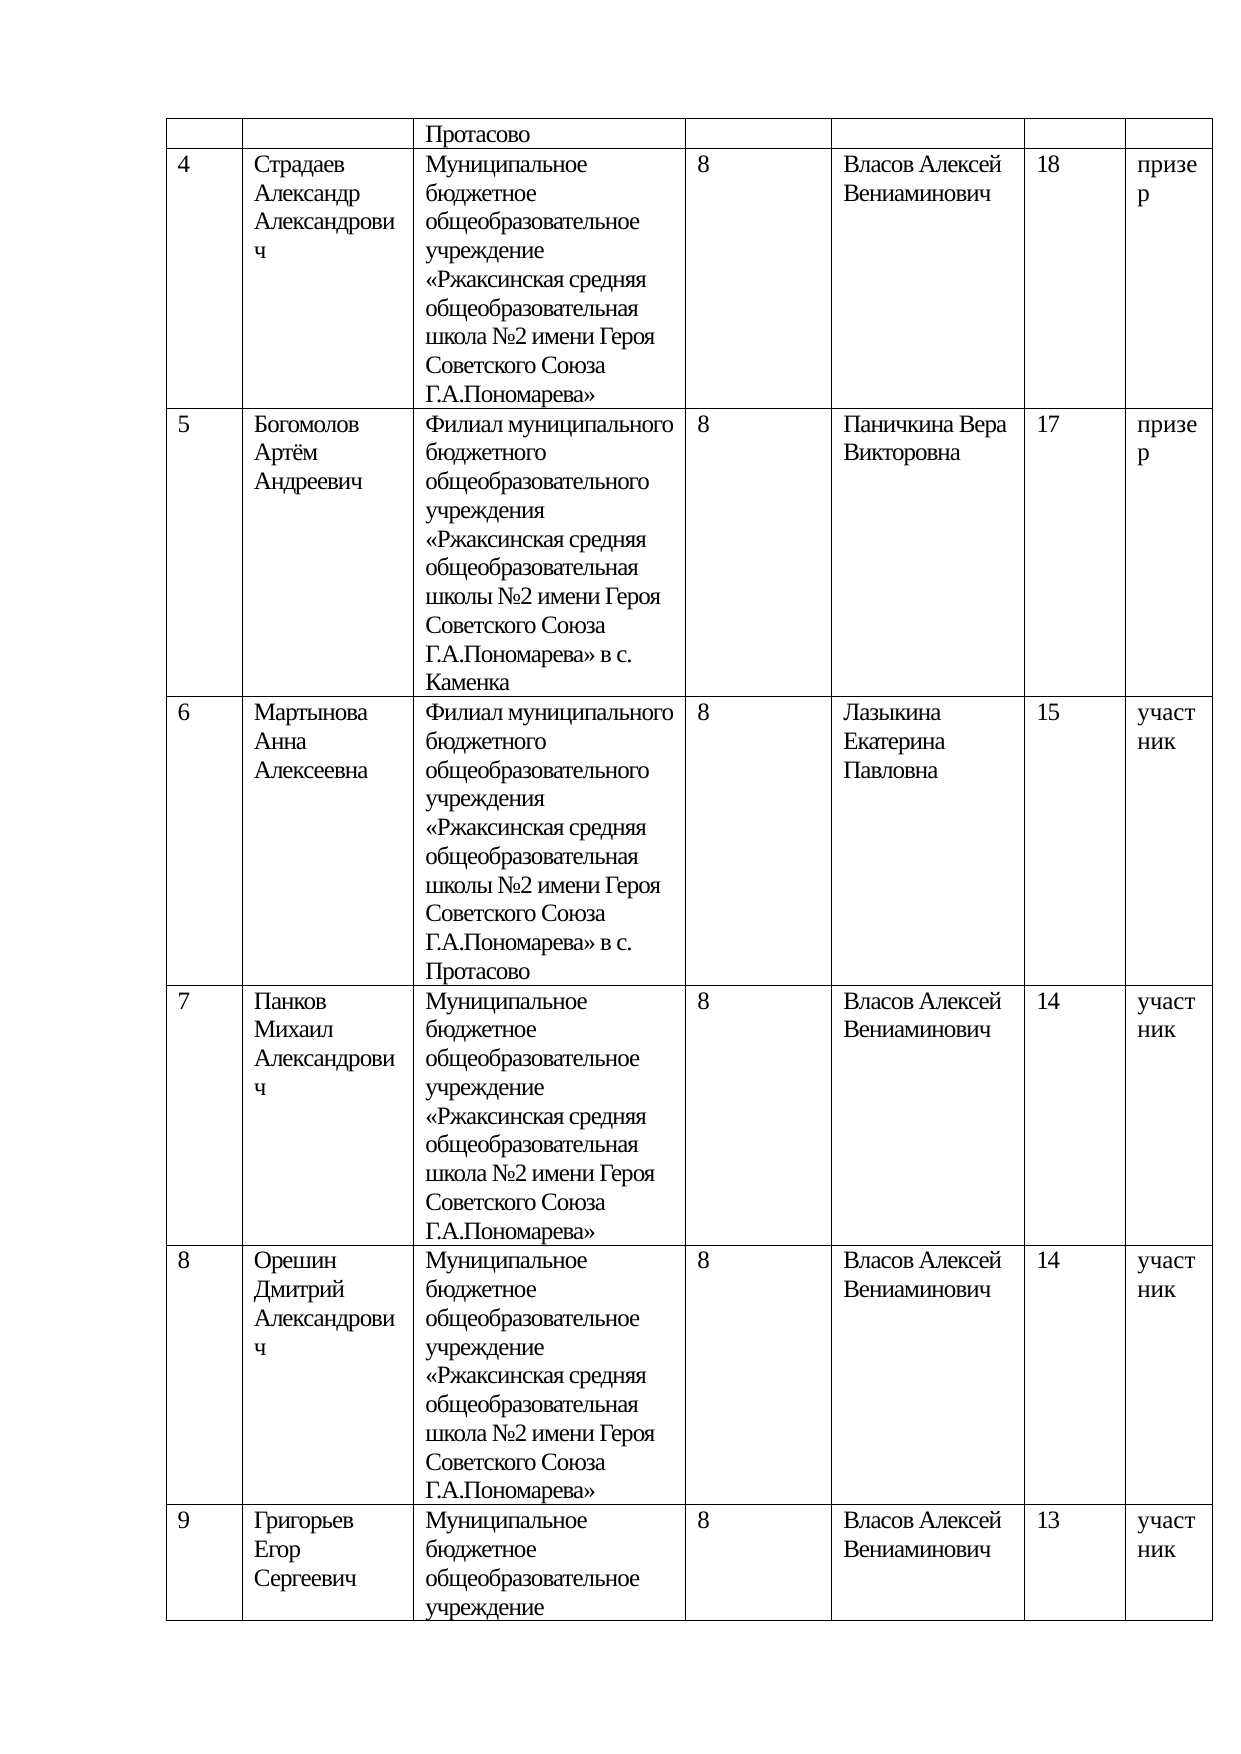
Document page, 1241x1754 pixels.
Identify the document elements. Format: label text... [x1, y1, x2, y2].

table_cell участник [1126, 1505, 1212, 1620]
table_cell 14 [1025, 1246, 1125, 1504]
table_cell Муниципальное бюджетное общеобразовательное учреждение «Ржаксинская средняя общеобразовательная школа №2 имени Героя Советского Союза Г.А.Пономарева» [414, 149, 685, 408]
table_cell Паничкина Вера Викторовна [832, 409, 1024, 696]
table_cell 4 [167, 149, 242, 408]
table_cell Муниципальное бюджетное общеобразовательное учреждение [414, 1505, 685, 1620]
table_cell 7 [167, 986, 242, 1244]
table_cell [243, 119, 413, 148]
table_cell 6 [167, 697, 242, 985]
table_cell 8 [686, 409, 831, 696]
table_cell 8 [686, 1505, 831, 1620]
table_cell Страдаев Александр Александрович [243, 149, 413, 408]
table_cell Григорьев Егор Сергеевич [243, 1505, 413, 1620]
table_cell призер [1126, 409, 1212, 696]
table_cell Муниципальное бюджетное общеобразовательное учреждение «Ржаксинская средняя общеобразовательная школа №2 имени Героя Советского Союза Г.А.Пономарева» [414, 1246, 685, 1504]
table_cell Власов Алексей Вениаминович [832, 1505, 1024, 1620]
table_cell Муниципальное бюджетное общеобразовательное учреждение «Ржаксинская средняя общеобразовательная школа №2 имени Героя Советского Союза Г.А.Пономарева» [414, 986, 685, 1244]
table_cell Филиал муниципального бюджетного общеобразовательного учреждения «Ржаксинская средняя общеобразовательная школы №2 имени Героя Советского Союза Г.А.Пономарева» в с. Протасово [414, 697, 685, 985]
table_cell Панков Михаил Александрович [243, 986, 413, 1244]
table_cell [1126, 119, 1212, 148]
table_cell участник [1126, 1246, 1212, 1504]
table_cell участник [1126, 986, 1212, 1244]
table_cell [832, 119, 1024, 148]
table_cell Лазыкина Екатерина Павловна [832, 697, 1024, 985]
table_cell [686, 119, 831, 148]
table_cell Богомолов Артём Андреевич [243, 409, 413, 696]
table_cell участник [1126, 697, 1212, 985]
table_cell Власов Алексей Вениаминович [832, 986, 1024, 1244]
table_cell [1025, 119, 1125, 148]
table_cell Протасово [414, 119, 685, 148]
table_cell 14 [1025, 986, 1125, 1244]
table_cell 8 [686, 1246, 831, 1504]
table_cell Орешин Дмитрий Александрович [243, 1246, 413, 1504]
table_cell 15 [1025, 697, 1125, 985]
table_cell 5 [167, 409, 242, 696]
table_cell 8 [167, 1246, 242, 1504]
table_cell 8 [686, 149, 831, 408]
table_cell Власов Алексей Вениаминович [832, 149, 1024, 408]
table_cell [167, 119, 242, 148]
table_cell Мартынова Анна Алексеевна [243, 697, 413, 985]
table_cell 18 [1025, 149, 1125, 408]
table_cell Власов Алексей Вениаминович [832, 1246, 1024, 1504]
table_cell 9 [167, 1505, 242, 1620]
table_cell 8 [686, 697, 831, 985]
table_cell призер [1126, 149, 1212, 408]
table_cell Филиал муниципального бюджетного общеобразовательного учреждения «Ржаксинская средняя общеобразовательная школы №2 имени Героя Советского Союза Г.А.Пономарева» в с. Каменка [414, 409, 685, 696]
table_cell 8 [686, 986, 831, 1244]
table_cell 13 [1025, 1505, 1125, 1620]
table_cell 17 [1025, 409, 1125, 696]
